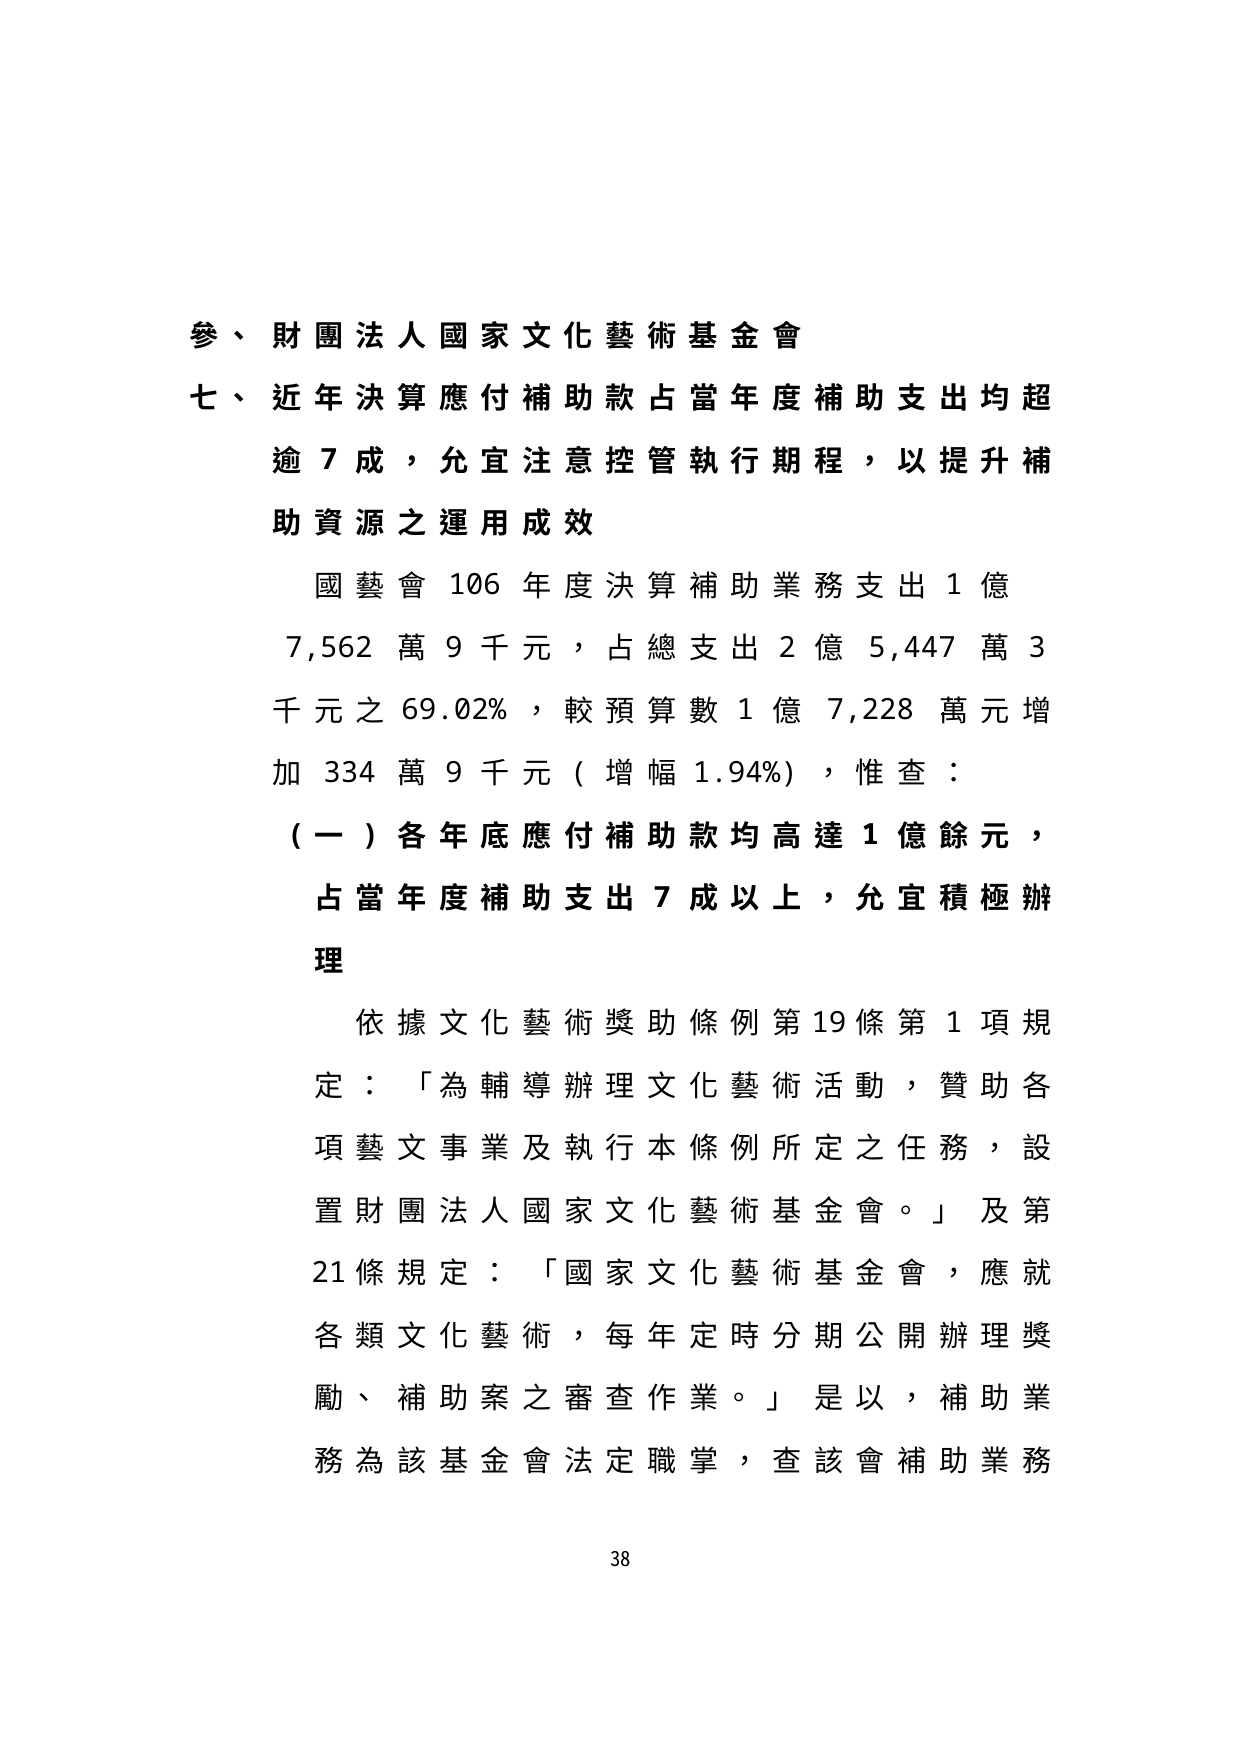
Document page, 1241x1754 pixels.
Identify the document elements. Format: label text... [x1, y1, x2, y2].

text (一)各年底應付補助款均高達1億餘元，占當年度補助支出7成以上，允宜積極辦理 [242, 792, 1058, 979]
text 國藝會106年度決算補助業務支出1億7,562萬9千元，占總支出2億5,447萬3千元之69.02%，較預算數1億7,228萬元增加334萬9千元(增幅1.94%)，惟查： [242, 542, 1058, 792]
text 依據文化藝術獎助條例第19條第1項規定：「為輔導辦理文化藝術活動，贊助各項藝文事業及執行本條例所定之任務，設置財團法人國家文化藝術基金會。」及第21條規定：「國家文化藝術基金會，應就各類文化藝術，每年定時分期公開辦理獎勵、補助案之審查作業。」是以，補助業務為該基金會法定職掌，查該會補助業務 [271, 979, 1058, 1479]
text 參、財團法人國家文化藝術基金會 [183, 292, 1058, 354]
text 七、近年決算應付補助款占當年度補助支出均超逾7成，允宜注意控管執行期程，以提升補助資源之運用成效 [183, 354, 1058, 542]
